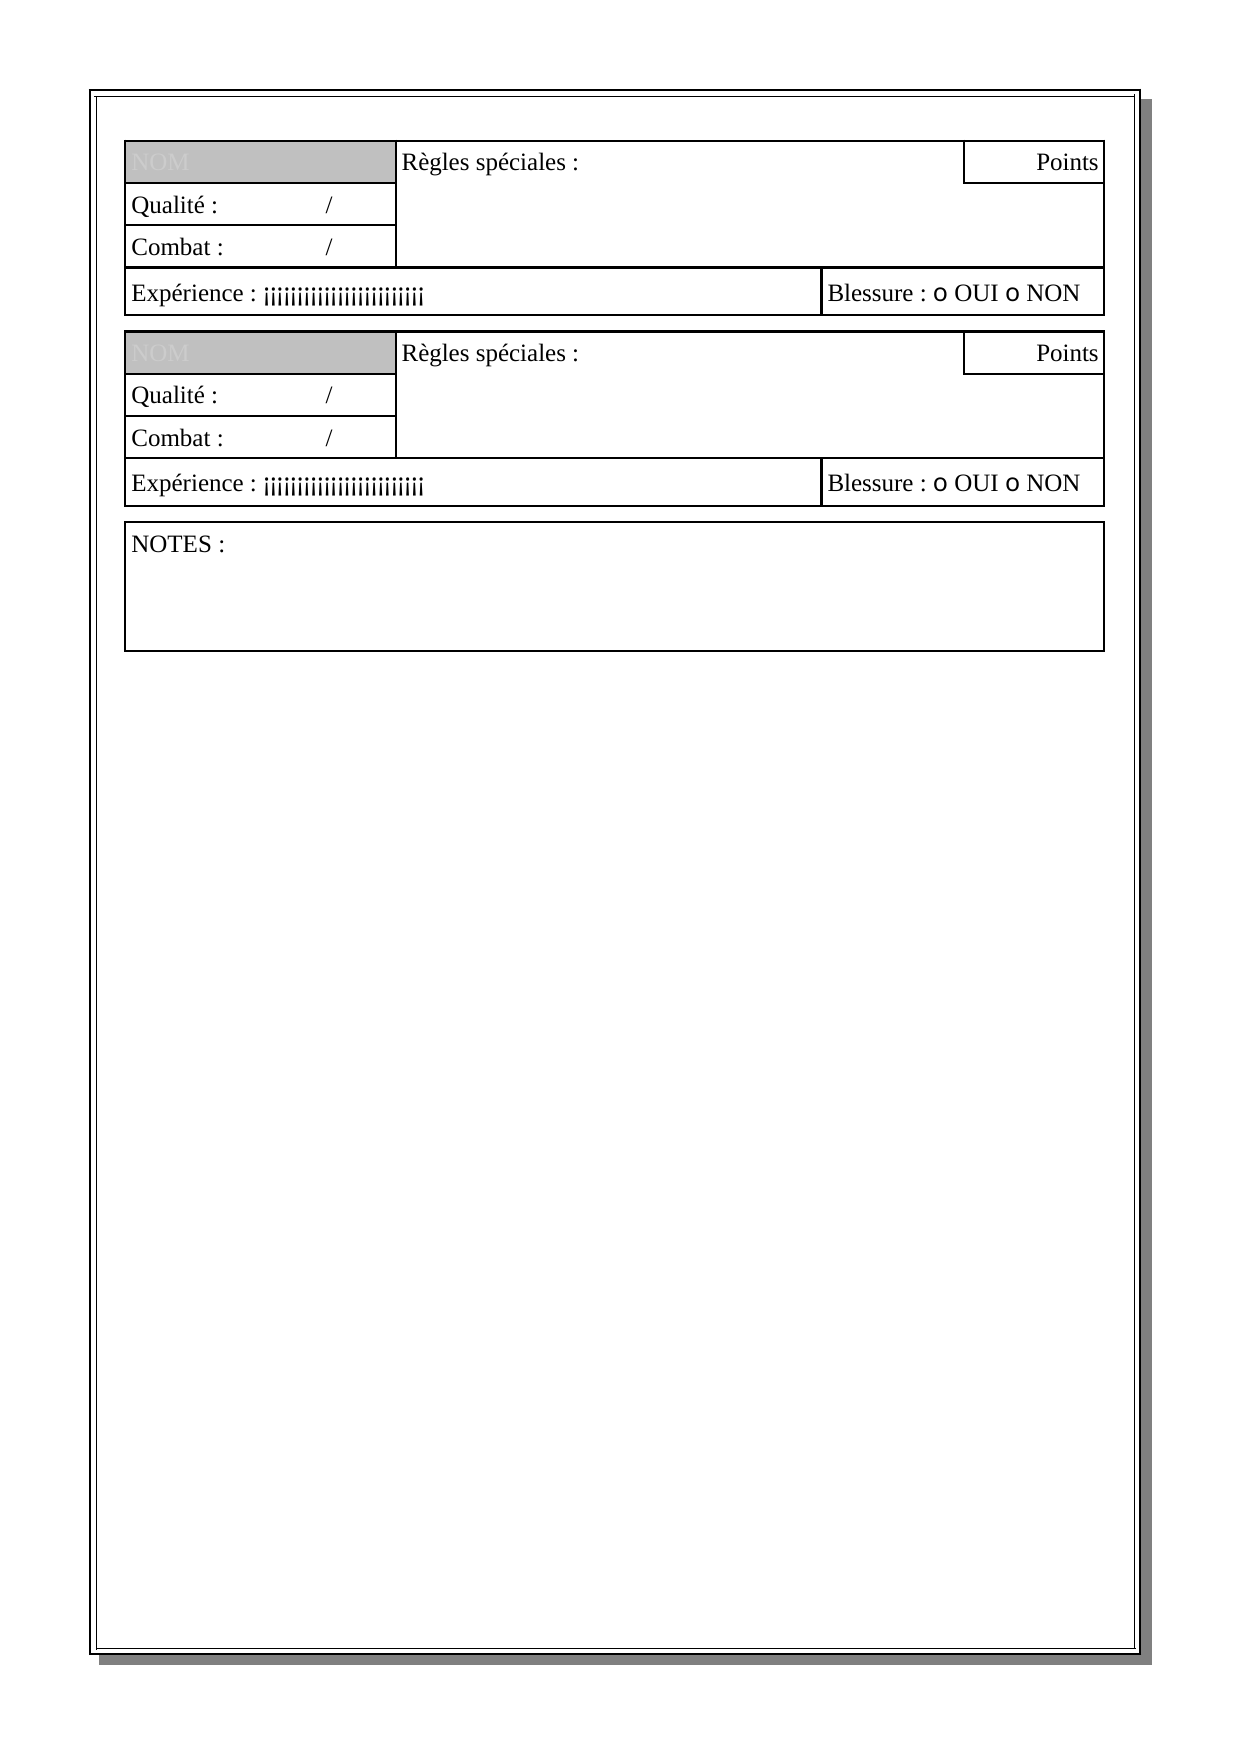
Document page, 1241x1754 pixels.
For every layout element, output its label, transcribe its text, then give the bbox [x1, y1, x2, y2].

table_cell / [315, 184, 342, 224]
table_cell [260, 417, 315, 457]
table_cell / [315, 375, 342, 415]
table_cell Blessure : o OUI o NON [823, 269, 1103, 314]
table_cell Expérience : ¡¡¡¡¡¡¡¡¡¡¡¡¡¡¡¡¡¡¡¡¡¡¡¡ [126, 269, 820, 314]
table_cell Qualité : [126, 184, 260, 224]
table_cell [343, 417, 395, 457]
table_cell / [315, 417, 342, 457]
table_cell Combat : [126, 417, 260, 457]
table_cell [397, 182, 1103, 266]
table_cell [397, 373, 1103, 457]
table_header Points [965, 142, 1103, 182]
table_cell [343, 226, 395, 266]
table_header Règles spéciales : [397, 333, 963, 373]
table_cell [260, 375, 315, 415]
table_cell [260, 226, 315, 266]
table_header Règles spéciales : [397, 142, 963, 182]
table_header Points [965, 333, 1103, 373]
table_cell Expérience : ¡¡¡¡¡¡¡¡¡¡¡¡¡¡¡¡¡¡¡¡¡¡¡¡ [126, 459, 820, 505]
table_cell [343, 375, 395, 415]
table_cell Qualité : [126, 375, 260, 415]
table_cell Combat : [126, 226, 260, 266]
table_header NOM [126, 333, 395, 373]
table_cell / [315, 226, 342, 266]
table_cell [260, 184, 315, 224]
table_header NOM [126, 142, 395, 182]
table_cell [343, 184, 395, 224]
table_header NOTES : [126, 523, 1103, 649]
table_cell Blessure : o OUI o NON [823, 459, 1103, 505]
